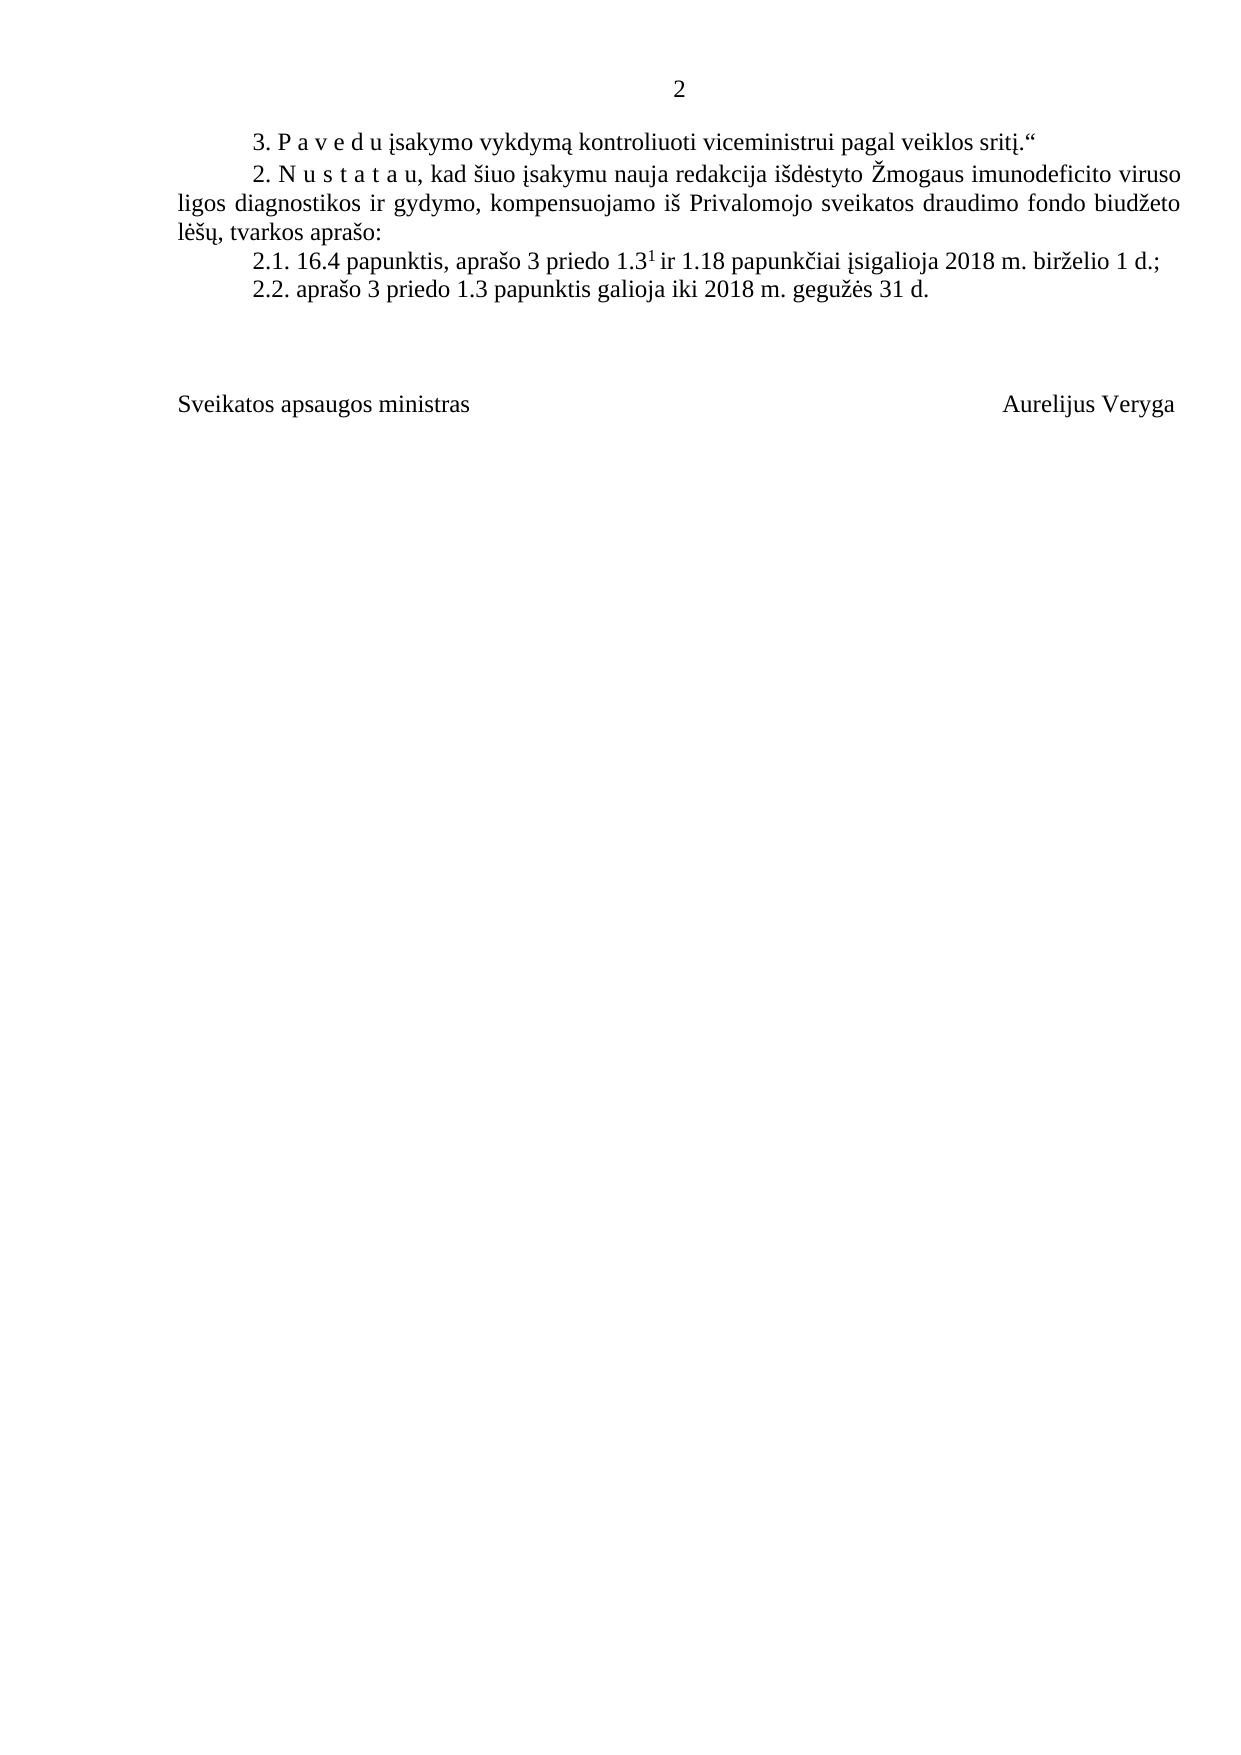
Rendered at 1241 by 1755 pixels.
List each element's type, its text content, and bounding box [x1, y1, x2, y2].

text 2. N u s t a t a u, kad šiuo įsakymu nauja redakcija išdėstyto Žmogaus imunodeficito viruso ligos diagnostikos ir gydymo, kompensuojamo iš Privalomojo sveikatos draudimo fondo biudžeto lėšų, tvarkos aprašo: [177, 159, 1181, 246]
text 2.2. aprašo 3 priedo 1.3 papunktis galioja iki 2018 m. gegužės 31 d. [177, 274, 1181, 303]
text Sveikatos apsaugos ministras Aurelijus Veryga [177, 389, 1181, 418]
text 3. P a v e d u įsakymo vykdymą kontroliuoti viceministrui pagal veiklos sritį.“ [177, 127, 1181, 155]
text 2.1. 16.4 papunktis, aprašo 3 priedo 1.31 ir 1.18 papunkčiai įsigalioja 2018 m. birželio 1 d.; [177, 246, 1181, 274]
